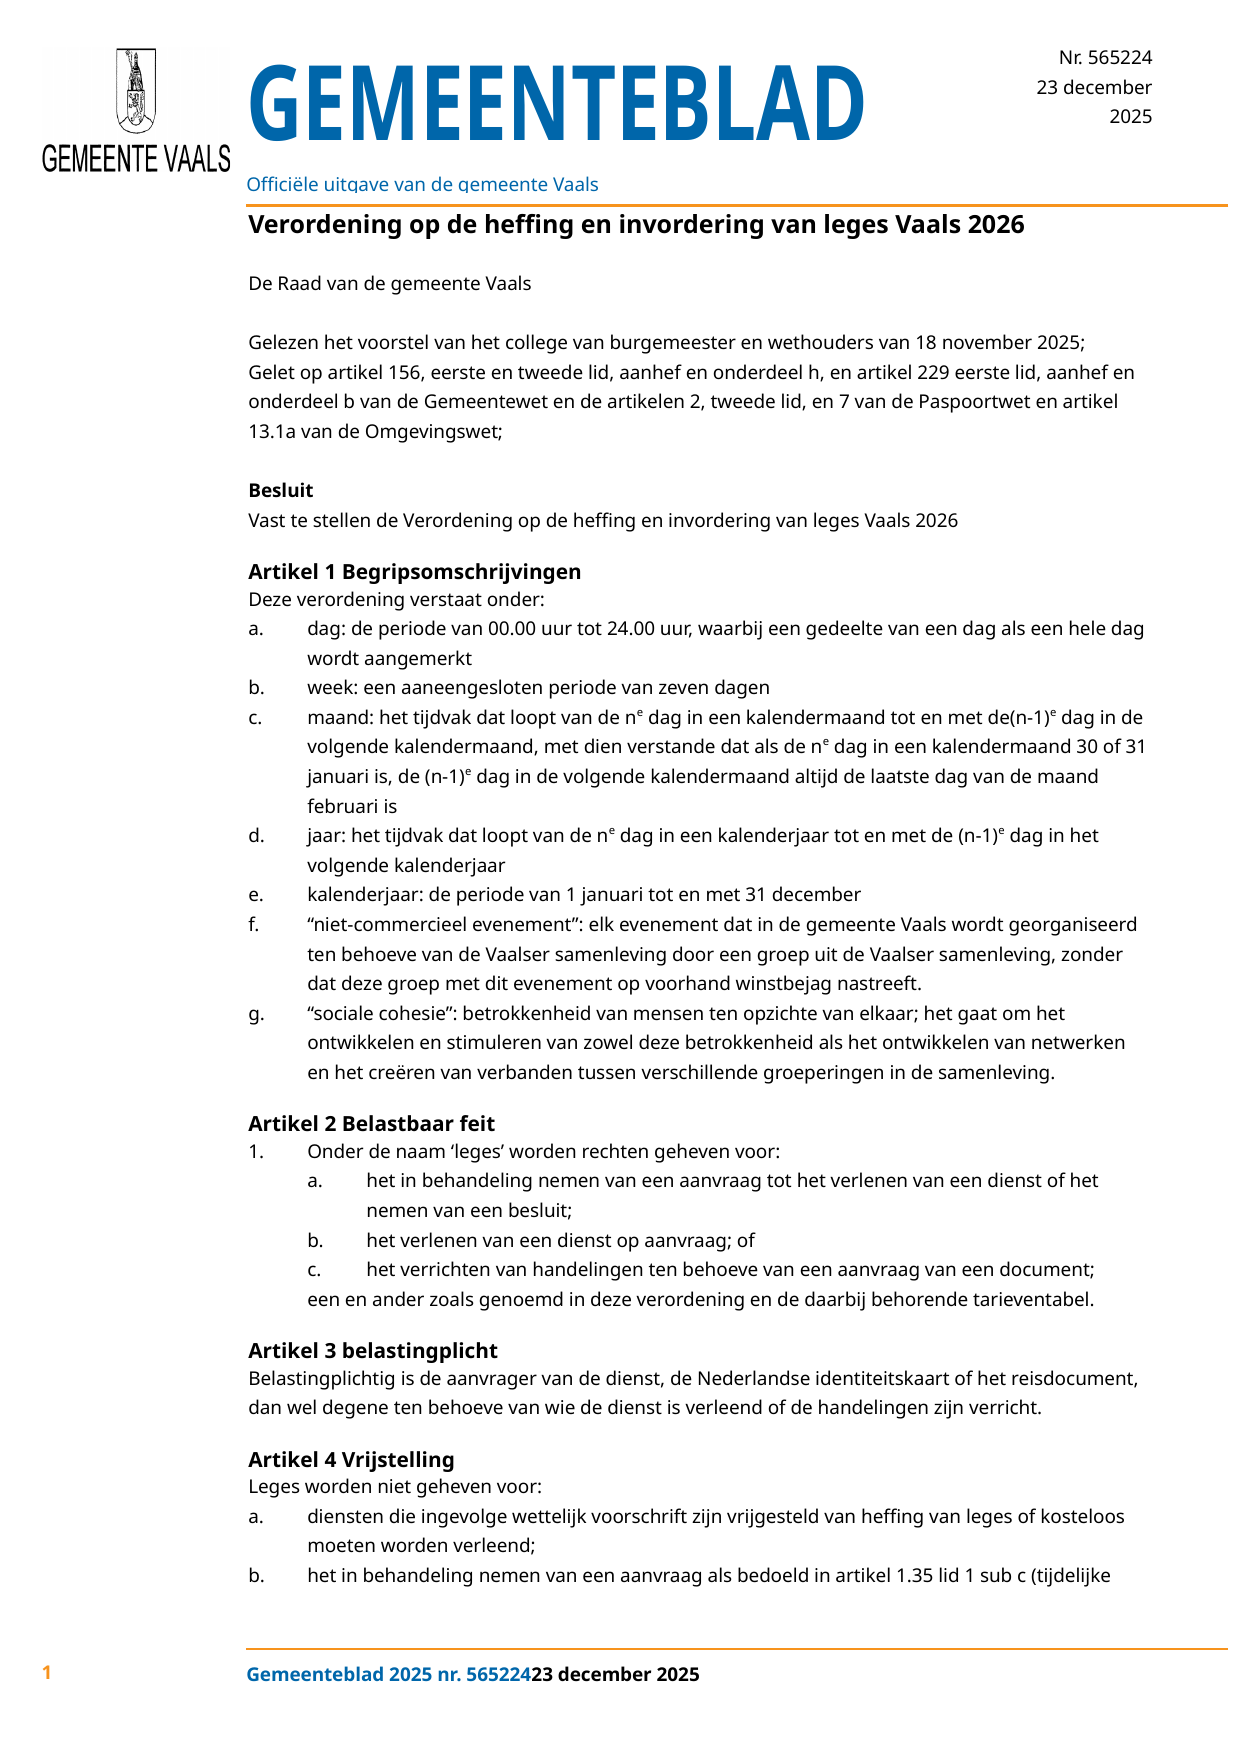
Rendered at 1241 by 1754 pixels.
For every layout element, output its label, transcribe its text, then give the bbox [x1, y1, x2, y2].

list week: een aaneengesloten periode van zeven dagen [248, 674, 1152, 700]
text Artikel 4 Vrijstelling [248, 1445, 1152, 1473]
list “niet-commercieel evenement”: elk evenement dat in de gemeente Vaals wordt georganiseerd ten behoeve van de Vaalser samenleving door een groep uit de Vaalser samenleving, zonder dat deze groep met dit evenement op voorhand winstbejag nastreeft. [248, 911, 1152, 996]
text De Raad van de gemeente Vaals [248, 270, 1152, 296]
list dag: de periode van 00.00 uur tot 24.00 uur, waarbij een gedeelte van een dag als een hele dag wordt aangemerkt [248, 615, 1152, 671]
text Artikel 3 belastingplicht [248, 1336, 1152, 1365]
list maand: het tijdvak dat loopt van de ne dag in een kalendermaand tot en met de(n-1)e dag in de volgende kalendermaand, met dien verstande dat als de ne dag in een kalendermaand 30 of 31 januari is, de (n-1)e dag in de volgende kalendermaand altijd de laatste dag van de maand februari is [248, 704, 1152, 819]
text Vast te stellen de Verordening op de heffing en invordering van leges Vaals 2026 [248, 507, 1152, 533]
list kalenderjaar: de periode van 1 januari tot en met 31 december [248, 882, 1152, 907]
text Gelet op artikel 156, eerste en tweede lid, aanhef en onderdeel h, en artikel 229 eerste lid, aanhef en onderdeel b van de Gemeentewet en de artikelen 2, tweede lid, en 7 van de Paspoortwet en artikel 13.1a van de Omgevingswet; [248, 359, 1152, 444]
list het verlenen van een dienst op aanvraag; of [307, 1227, 1152, 1252]
list het verrichten van handelingen ten behoeve van een aanvraag van een document; [307, 1256, 1152, 1282]
text Besluit [248, 477, 1152, 503]
list Onder de naam ‘leges’ worden rechten geheven voor: [248, 1138, 1152, 1164]
text Deze verordening verstaat onder: [248, 586, 1152, 612]
text Gelezen het voorstel van het college van burgemeester en wethouders van 18 november 2025; [248, 329, 1152, 355]
text Verordening op de heffing en invordering van leges Vaals 2026 [248, 207, 1152, 241]
text Leges worden niet geheven voor: [248, 1473, 1152, 1499]
text Belastingplichtig is de aanvrager van de dienst, de Nederlandse identiteitskaart of het reisdocument, dan wel degene ten behoeve van wie de dienst is verleend of de handelingen zijn verricht. [248, 1365, 1152, 1420]
text Artikel 1 Begripsomschrijvingen [248, 557, 1152, 586]
list het in behandeling nemen van een aanvraag tot het verlenen van een dienst of het nemen van een besluit; [307, 1168, 1152, 1223]
picture [41, 47, 231, 172]
list jaar: het tijdvak dat loopt van de ne dag in een kalenderjaar tot en met de (n-1)e dag in het volgende kalenderjaar [248, 822, 1152, 878]
list diensten die ingevolge wettelijk voorschrift zijn vrijgesteld van heffing van leges of kosteloos moeten worden verleend; [248, 1503, 1152, 1558]
list het in behandeling nemen van een aanvraag als bedoeld in artikel 1.35 lid 1 sub c (tijdelijke [248, 1562, 1152, 1588]
list “sociale cohesie”: betrokkenheid van mensen ten opzichte van elkaar; het gaat om het ontwikkelen en stimuleren van zowel deze betrokkenheid als het ontwikkelen van netwerken en het creëren van verbanden tussen verschillende groeperingen in de samenleving. [248, 1000, 1152, 1085]
text Artikel 2 Belastbaar feit [248, 1109, 1152, 1138]
list een en ander zoals genoemd in deze verordening en de daarbij behorende tarieventabel. [248, 1286, 1152, 1312]
